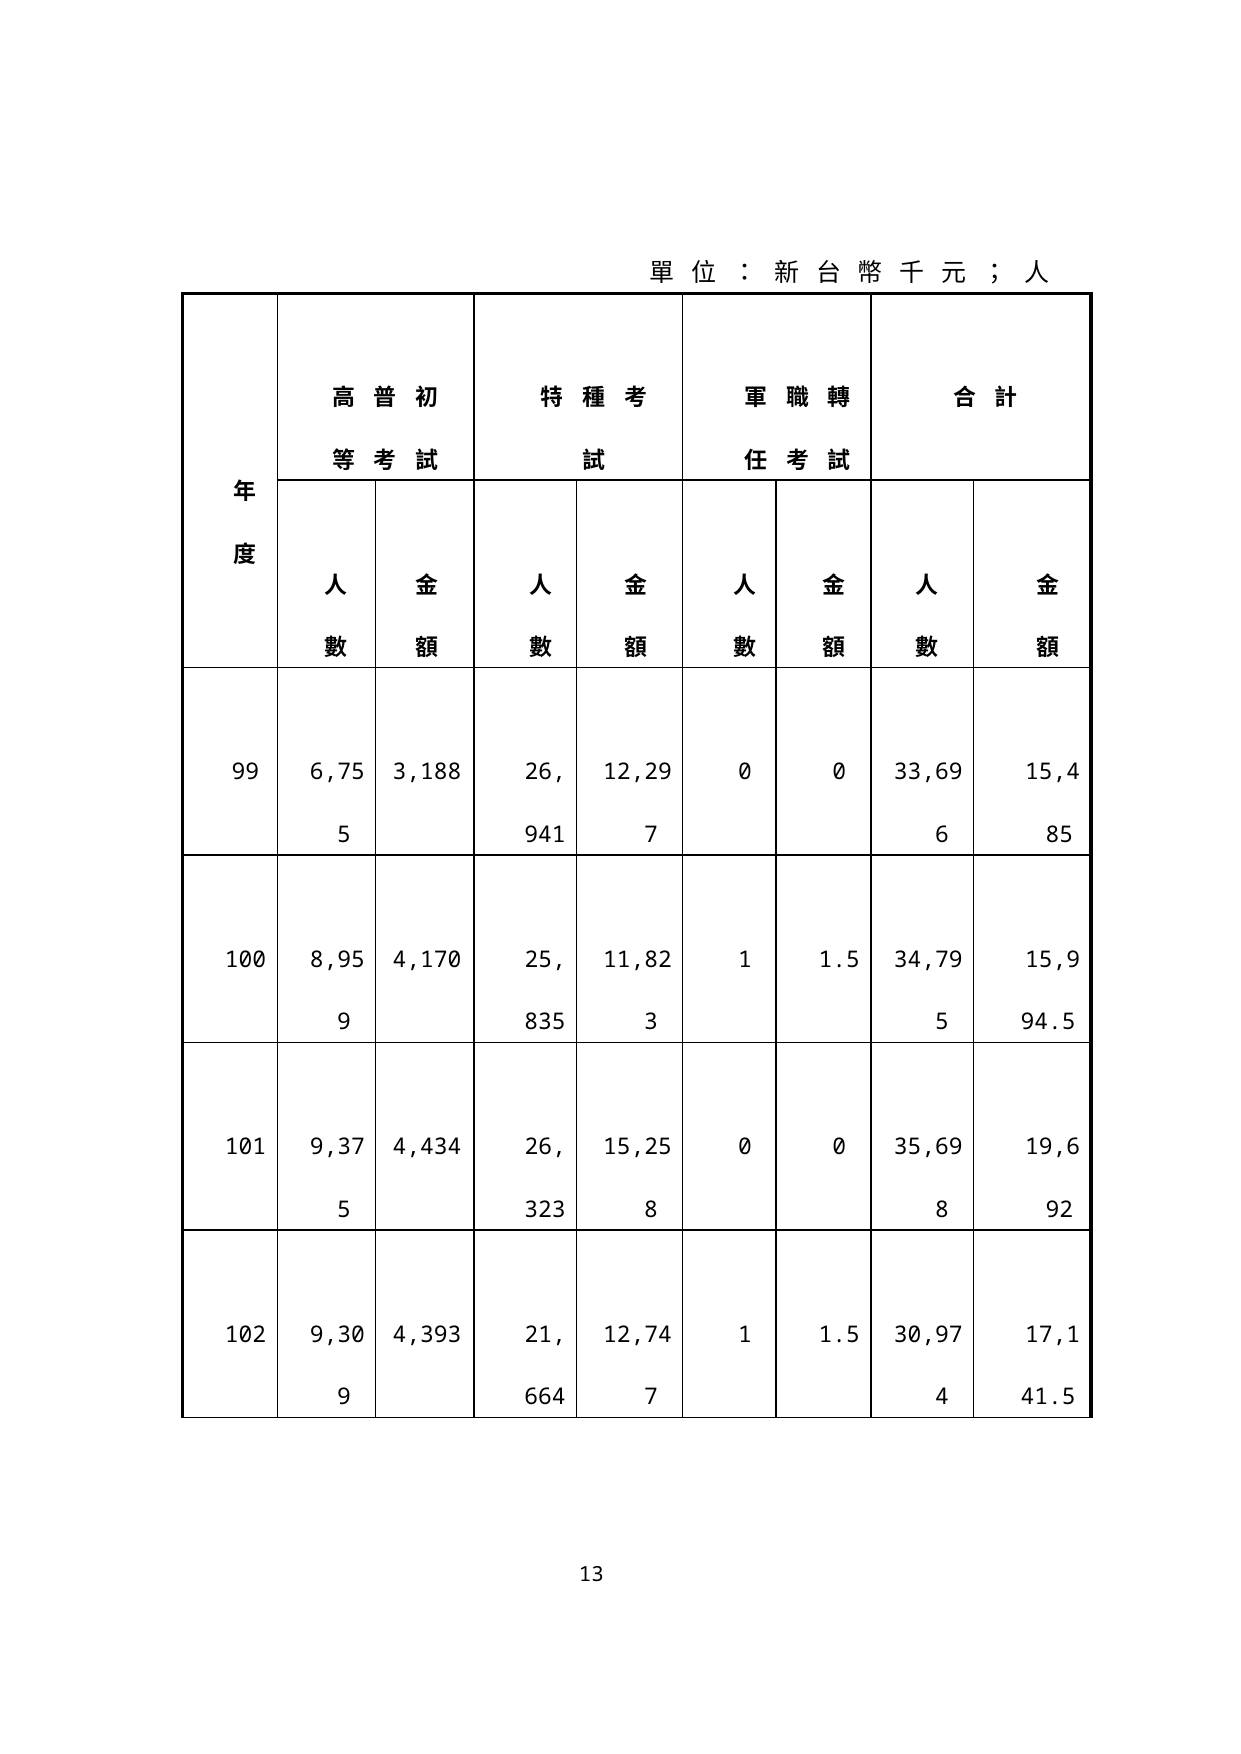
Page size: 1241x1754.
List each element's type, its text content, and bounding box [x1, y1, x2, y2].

table_cell 人數 [872, 481, 973, 667]
table_cell 0 [777, 668, 870, 854]
table_cell 1.5 [777, 1231, 870, 1417]
table_cell 金額 [577, 481, 682, 667]
table_cell 人數 [683, 481, 775, 667]
table_cell 30,974 [872, 1231, 973, 1417]
text 單位：新台幣千元；人 [168, 229, 1058, 292]
table_cell 金額 [777, 481, 870, 667]
table_cell 人數 [475, 481, 576, 667]
table_cell 12,747 [577, 1231, 682, 1417]
table_cell 6,755 [278, 668, 375, 854]
table_header 合計 [872, 295, 1089, 479]
table_cell 人數 [278, 481, 375, 667]
table_cell 33,696 [872, 668, 973, 854]
table_cell 4,434 [376, 1043, 473, 1229]
table_cell 15,258 [577, 1043, 682, 1229]
table_cell 35,698 [872, 1043, 973, 1229]
table_cell 12,297 [577, 668, 682, 854]
table_cell 金額 [974, 481, 1089, 667]
table_cell 26,941 [475, 668, 576, 854]
table_cell 19,692 [974, 1043, 1089, 1229]
table_cell 9,375 [278, 1043, 375, 1229]
table_cell 25,835 [475, 856, 576, 1042]
table_cell 4,393 [376, 1231, 473, 1417]
table_cell 0 [683, 668, 775, 854]
table_cell 1 [683, 1231, 775, 1417]
table_cell 0 [777, 1043, 870, 1229]
table_cell 4,170 [376, 856, 473, 1042]
table_cell 17,141.5 [974, 1231, 1089, 1417]
table_header 年度 [184, 295, 277, 667]
table_cell 金額 [376, 481, 473, 667]
table_cell 21,664 [475, 1231, 576, 1417]
table_cell 34,795 [872, 856, 973, 1042]
table_cell 1.5 [777, 856, 870, 1042]
table_cell 11,823 [577, 856, 682, 1042]
table_cell 1 [683, 856, 775, 1042]
table_cell 0 [683, 1043, 775, 1229]
table_cell 100 [184, 856, 277, 1042]
table_cell 8,959 [278, 856, 375, 1042]
table_cell 9,309 [278, 1231, 375, 1417]
table_cell 26,323 [475, 1043, 576, 1229]
table_header 高普初等考試 [278, 295, 473, 479]
table_cell 15,994.5 [974, 856, 1089, 1042]
table_cell 3,188 [376, 668, 473, 854]
table_cell 102 [184, 1231, 277, 1417]
table_cell 101 [184, 1043, 277, 1229]
table_header 特種考試 [475, 295, 682, 479]
table_cell 99 [184, 668, 277, 854]
table_cell 15,485 [974, 668, 1089, 854]
table_header 軍職轉任考試 [683, 295, 870, 479]
